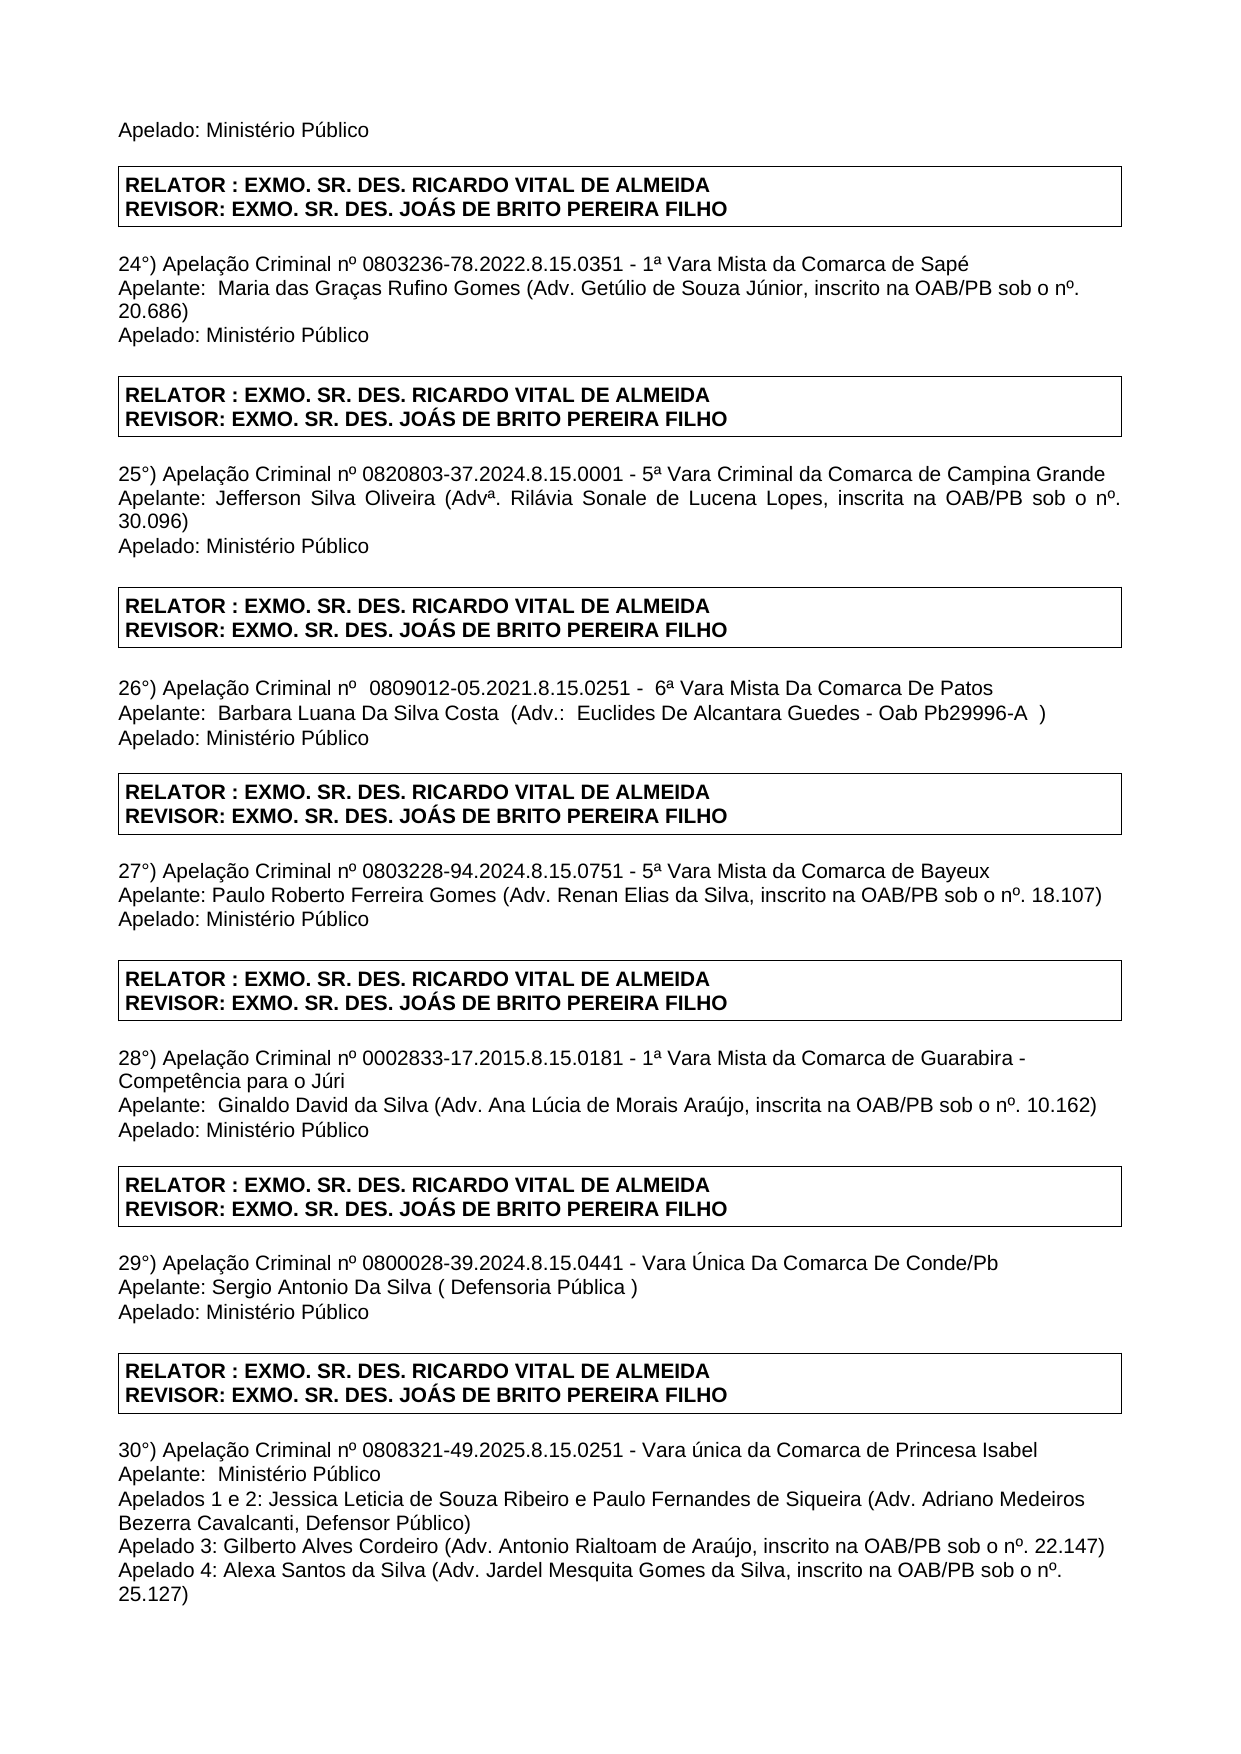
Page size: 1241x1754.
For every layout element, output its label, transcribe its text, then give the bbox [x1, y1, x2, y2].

table_header RELATOR : EXMO. SR. DES. RICARDO VITAL DE ALMEIDA REVISOR: EXMO. SR. DES. JOÁS DE BRITO PEREIRA FILHO [119, 377, 1121, 436]
text 28°) Apelação Criminal nº 0002833-17.2015.8.15.0181 - 1ª Vara Mista da Comarca de Guarabira - Competência para o Júri [118, 1045, 1122, 1093]
text Apelado: Ministério Público [118, 534, 1122, 558]
table_header RELATOR : EXMO. SR. DES. RICARDO VITAL DE ALMEIDA REVISOR: EXMO. SR. DES. JOÁS DE BRITO PEREIRA FILHO [119, 961, 1121, 1020]
text Apelado 4: Alexa Santos da Silva (Adv. Jardel Mesquita Gomes da Silva, inscrito na OAB/PB sob o nº. 25.127) [118, 1558, 1122, 1606]
table_header RELATOR : EXMO. SR. DES. RICARDO VITAL DE ALMEIDA REVISOR: EXMO. SR. DES. JOÁS DE BRITO PEREIRA FILHO [119, 774, 1121, 834]
table_header RELATOR : EXMO. SR. DES. RICARDO VITAL DE ALMEIDA REVISOR: EXMO. SR. DES. JOÁS DE BRITO PEREIRA FILHO [119, 1167, 1121, 1226]
text Apelante: Barbara Luana Da Silva Costa (Adv.: Euclides De Alcantara Guedes - Oab Pb29996-A ) [118, 701, 1122, 725]
text Apelante: Maria das Graças Rufino Gomes (Adv. Getúlio de Souza Júnior, inscrito na OAB/PB sob o nº. 20.686) [118, 275, 1122, 323]
text 25°) Apelação Criminal nº 0820803-37.2024.8.15.0001 - 5ª Vara Criminal da Comarca de Campina Grande [118, 461, 1122, 485]
table_header RELATOR : EXMO. SR. DES. RICARDO VITAL DE ALMEIDA REVISOR: EXMO. SR. DES. JOÁS DE BRITO PEREIRA FILHO [119, 1354, 1121, 1413]
text 29°) Apelação Criminal nº 0800028-39.2024.8.15.0441 - Vara Única Da Comarca De Conde/Pb [118, 1251, 1122, 1275]
text 26°) Apelação Criminal nº 0809012-05.2021.8.15.0251 - 6ª Vara Mista Da Comarca De Patos [118, 672, 1122, 701]
text Apelante: Sergio Antonio Da Silva ( Defensoria Pública ) [118, 1275, 1122, 1299]
text 24°) Apelação Criminal nº 0803236-78.2022.8.15.0351 - 1ª Vara Mista da Comarca de Sapé [118, 251, 1122, 275]
text Apelado 3: Gilberto Alves Cordeiro (Adv. Antonio Rialtoam de Araújo, inscrito na OAB/PB sob o nº. 22.147) [118, 1534, 1122, 1558]
text Apelante: Ginaldo David da Silva (Adv. Ana Lúcia de Morais Araújo, inscrita na OAB/PB sob o nº. 10.162) [118, 1093, 1122, 1117]
table_header RELATOR : EXMO. SR. DES. RICARDO VITAL DE ALMEIDA REVISOR: EXMO. SR. DES. JOÁS DE BRITO PEREIRA FILHO [119, 588, 1121, 647]
text Apelado: Ministério Público [118, 725, 1122, 749]
text Apelados 1 e 2: Jessica Leticia de Souza Ribeiro e Paulo Fernandes de Siqueira (Adv. Adriano Medeiros Bezerra Cavalcanti, Defensor Público) [118, 1486, 1122, 1534]
text Apelante: Ministério Público [118, 1462, 1122, 1486]
text 30°) Apelação Criminal nº 0808321-49.2025.8.15.0251 - Vara única da Comarca de Princesa Isabel [118, 1438, 1122, 1462]
text Apelante: Paulo Roberto Ferreira Gomes (Adv. Renan Elias da Silva, inscrito na OAB/PB sob o nº. 18.107) [118, 883, 1122, 907]
text Apelado: Ministério Público [118, 907, 1122, 931]
text Apelado: Ministério Público [118, 1118, 1122, 1142]
table_header RELATOR : EXMO. SR. DES. RICARDO VITAL DE ALMEIDA REVISOR: EXMO. SR. DES. JOÁS DE BRITO PEREIRA FILHO [119, 167, 1121, 226]
text Apelado: Ministério Público [118, 323, 1122, 347]
text Apelante: Jefferson Silva Oliveira (Advª. Rilávia Sonale de Lucena Lopes, inscrita na OAB/PB sob o nº. 30.096) [118, 485, 1122, 533]
text 27°) Apelação Criminal nº 0803228-94.2024.8.15.0751 - 5ª Vara Mista da Comarca de Bayeux [118, 859, 1122, 883]
text Apelado: Ministério Público [118, 1300, 1122, 1324]
text Apelado: Ministério Público [118, 118, 1122, 142]
